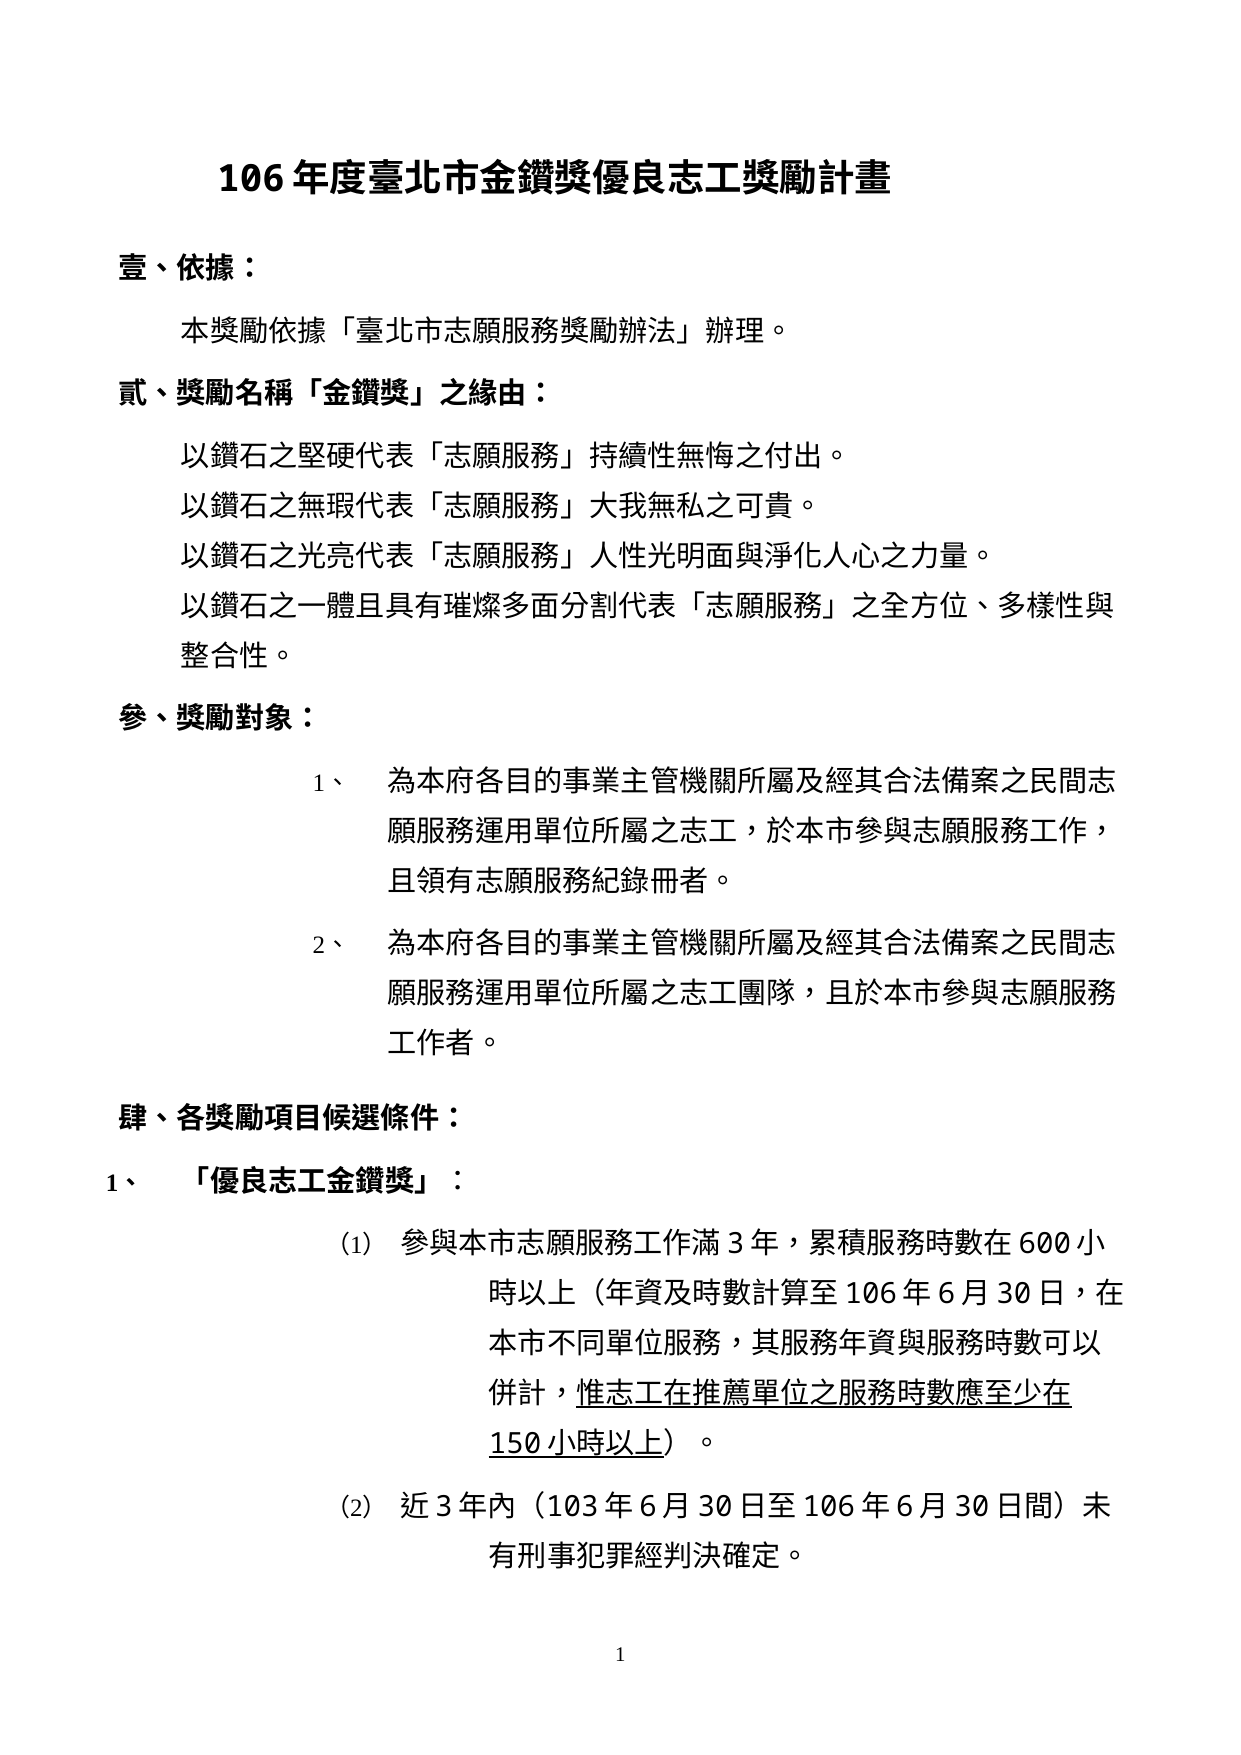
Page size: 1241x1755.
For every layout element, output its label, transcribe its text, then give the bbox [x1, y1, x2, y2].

list 為本府各目的事業主管機關所屬及經其合法備案之民間志願服務運用單位所屬之志工，於本市參與志願服務工作，且領有志願服務紀錄冊者。 [312, 751, 1122, 901]
text 本獎勵依據「臺北市志願服務獎勵辦法」辦理。 [181, 301, 1122, 351]
text 肆、各獎勵項目候選條件： [118, 1089, 1122, 1139]
text 壹、依據： [118, 239, 1122, 289]
text 以鑽石之無瑕代表「志願服務」大我無私之可貴。 [181, 476, 1122, 526]
list 近3年內（103年6月30日至106年6月30日間）未有刑事犯罪經判決確定。 [325, 1476, 1128, 1576]
text 106年度臺北市金鑽獎優良志工獎勵計畫 [118, 151, 1122, 201]
text 以鑽石之堅硬代表「志願服務」持續性無悔之付出。 [181, 426, 1122, 476]
text 以鑽石之一體且具有璀燦多面分割代表「志願服務」之全方位、多樣性與整合性。 [181, 576, 1122, 676]
list 「優良志工金鑽獎」： [106, 1151, 1128, 1201]
text 參、獎勵對象： [118, 689, 1122, 739]
text 貳、獎勵名稱「金鑽獎」之緣由： [118, 364, 1122, 414]
list 為本府各目的事業主管機關所屬及經其合法備案之民間志願服務運用單位所屬之志工團隊，且於本市參與志願服務工作者。 [312, 914, 1122, 1064]
list 參與本市志願服務工作滿3年，累積服務時數在600小時以上（年資及時數計算至106年6月30日，在本市不同單位服務，其服務年資與服務時數可以併計，惟志工在推薦單位之服務時數應至少在150小時以上）。 [325, 1214, 1128, 1464]
text 以鑽石之光亮代表「志願服務」人性光明面與淨化人心之力量。 [181, 526, 1122, 576]
